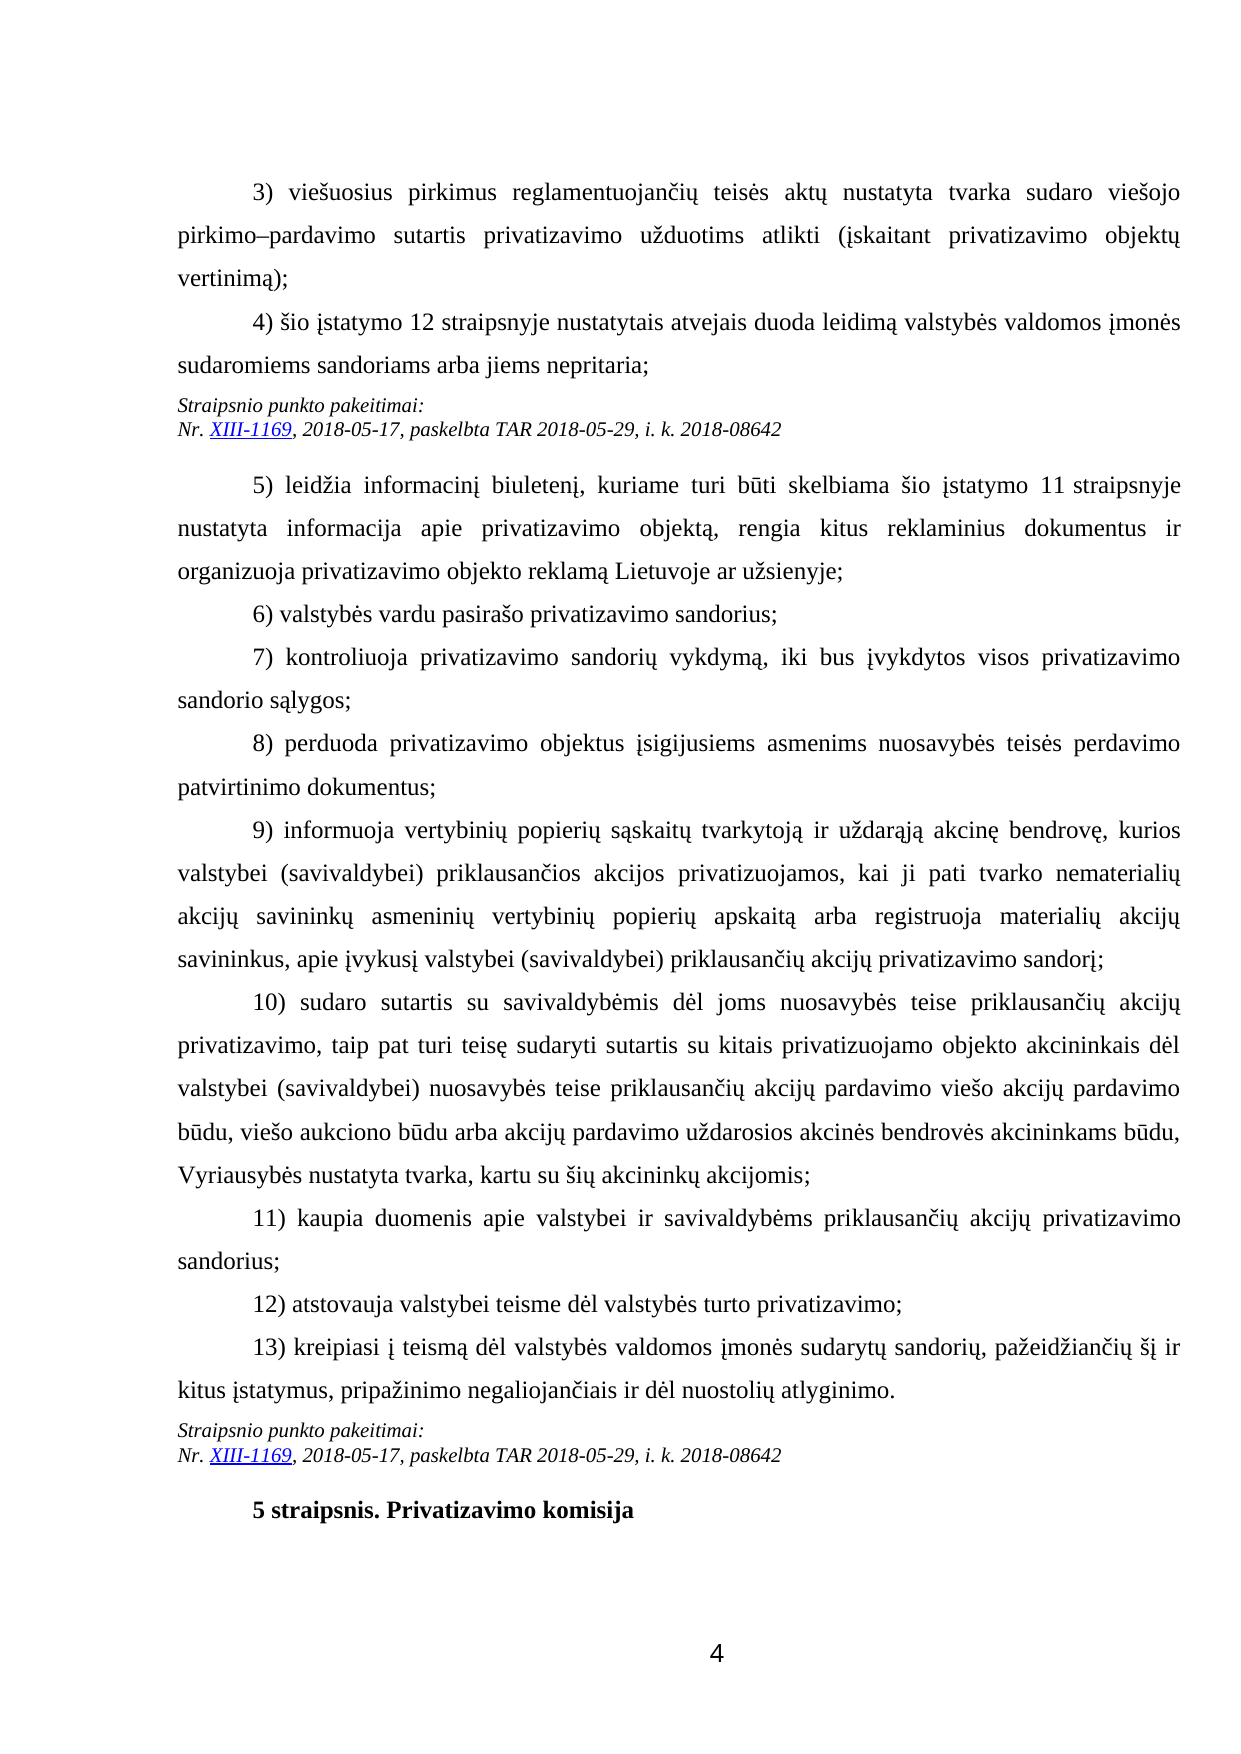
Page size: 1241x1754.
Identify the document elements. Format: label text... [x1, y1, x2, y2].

text 4) šio įstatymo 12 straipsnyje nustatytais atvejais duoda leidimą valstybės valdomos įmonės sudaromiems sandoriams arba jiems nepritaria; [177, 307, 1181, 378]
text 10) sudaro sutartis su savivaldybėmis dėl joms nuosavybės teise priklausančių akcijų privatizavimo, taip pat turi teisę sudaryti sutartis su kitais privatizuojamo objekto akcininkais dėl valstybei (savivaldybei) nuosavybės teise priklausančių akcijų pardavimo viešo akcijų pardavimo būdu, viešo aukciono būdu arba akcijų pardavimo uždarosios akcinės bendrovės akcininkams būdu, Vyriausybės nustatyta tvarka, kartu su šių akcininkų akcijomis; [177, 987, 1181, 1188]
text 5 straipsnis. Privatizavimo komisija [177, 1495, 1181, 1524]
text 8) perduoda privatizavimo objektus įsigijusiems asmenims nuosavybės teisės perdavimo patvirtinimo dokumentus; [177, 728, 1181, 800]
text 13) kreipiasi į teismą dėl valstybės valdomos įmonės sudarytų sandorių, pažeidžiančių šį ir kitus įstatymus, pripažinimo negaliojančiais ir dėl nuostolių atlyginimo. [177, 1332, 1181, 1404]
text Straipsnio punkto pakeitimai: [177, 1418, 1181, 1442]
text 9) informuoja vertybinių popierių sąskaitų tvarkytoją ir uždarąją akcinę bendrovę, kurios valstybei (savivaldybei) priklausančios akcijos privatizuojamos, kai ji pati tvarko nematerialių akcijų savininkų asmeninių vertybinių popierių apskaitą arba registruoja materialių akcijų savininkus, apie įvykusį valstybei (savivaldybei) priklausančių akcijų privatizavimo sandorį; [177, 815, 1181, 973]
text Nr. XIII-1169, 2018-05-17, paskelbta TAR 2018-05-29, i. k. 2018-08642 [177, 1442, 1181, 1467]
text Straipsnio punkto pakeitimai: [177, 393, 1181, 417]
text 7) kontroliuoja privatizavimo sandorių vykdymą, iki bus įvykdytos visos privatizavimo sandorio sąlygos; [177, 642, 1181, 714]
text 6) valstybės vardu pasirašo privatizavimo sandorius; [177, 599, 1181, 628]
text 3) viešuosius pirkimus reglamentuojančių teisės aktų nustatyta tvarka sudaro viešojo pirkimo–pardavimo sutartis privatizavimo užduotims atlikti (įskaitant privatizavimo objektų vertinimą); [177, 177, 1181, 292]
text Nr. XIII-1169, 2018-05-17, paskelbta TAR 2018-05-29, i. k. 2018-08642 [177, 417, 1181, 441]
text 11) kaupia duomenis apie valstybei ir savivaldybėms priklausančių akcijų privatizavimo sandorius; [177, 1203, 1181, 1275]
text 5) leidžia informacinį biuletenį, kuriame turi būti skelbiama šio įstatymo 11 straipsnyje nustatyta informacija apie privatizavimo objektą, rengia kitus reklaminius dokumentus ir organizuoja privatizavimo objekto reklamą Lietuvoje ar užsienyje; [177, 470, 1181, 585]
text 12) atstovauja valstybei teisme dėl valstybės turto privatizavimo; [177, 1289, 1181, 1318]
